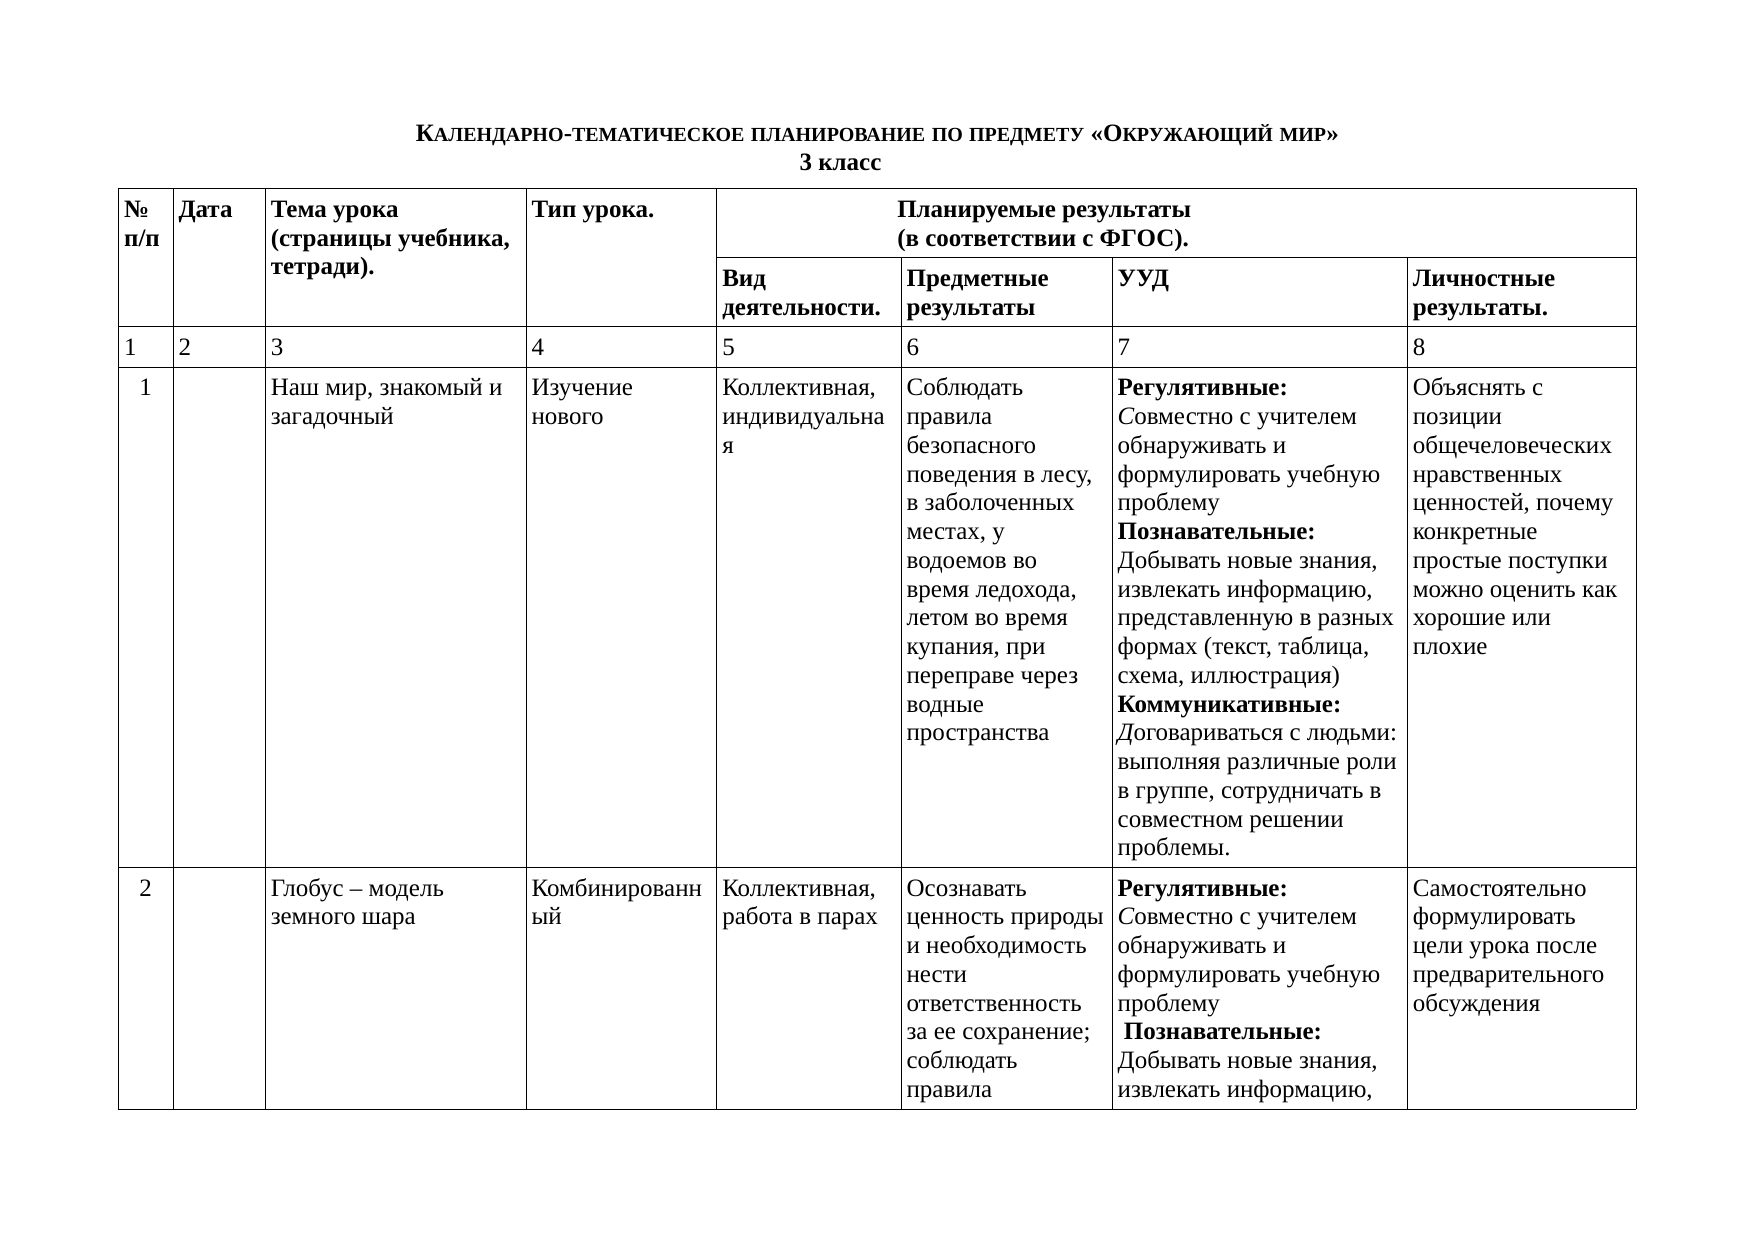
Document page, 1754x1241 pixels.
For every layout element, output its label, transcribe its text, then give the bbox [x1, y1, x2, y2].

table_cell 4 [527, 327, 716, 367]
table_cell Коллективная, индивидуальная [717, 368, 901, 867]
table_cell Изучение нового [527, 368, 716, 867]
table_cell 1 [119, 327, 173, 367]
table_cell [174, 368, 265, 867]
table_header Дата [174, 189, 265, 326]
text 3 класс [118, 147, 1636, 176]
table_cell Самостоятельно формулировать цели урока после предварительного обсуждения [1408, 868, 1636, 1108]
table_cell Соблюдать правила безопасного поведения в лесу, в заболоченных местах, у водоемов во время ледохода, летом во время купания, при переправе через водные пространства [902, 368, 1112, 867]
table_cell [174, 868, 265, 1108]
table_cell Объяснять с позиции общечеловеческих нравственных ценностей, почему конкретные простые поступки можно оценить как хорошие или плохие [1408, 368, 1636, 867]
table_cell Коллективная, работа в парах [717, 868, 901, 1108]
text Календарно-тематическое планирование по предмету «Окружающий мир» [118, 118, 1636, 147]
table_cell 6 [902, 327, 1112, 367]
table_header № п/п [119, 189, 173, 326]
table_cell 1 [119, 368, 173, 867]
table_cell 7 [1113, 327, 1407, 367]
table_cell Осознавать ценность природы и необходимость нести ответственность за ее сохранение; соблюдать правила [902, 868, 1112, 1108]
table_cell 3 [266, 327, 526, 367]
table_header Тип урока. [527, 189, 716, 326]
table_cell 5 [717, 327, 901, 367]
table_header Тема урока (страницы учебника, тетради). [266, 189, 526, 326]
table_cell Наш мир, знакомый и загадочный [266, 368, 526, 867]
table_header Планируемые результаты (в соответствии с ФГОС). [717, 189, 1636, 257]
table_cell Комбинированный [527, 868, 716, 1108]
table_cell 2 [119, 868, 173, 1108]
table_cell Предметные результаты [902, 258, 1112, 326]
table_cell Регулятивные: Совместно с учителем обнаруживать и формулировать учебную проблему Познавательные: Добывать новые знания, извлекать информацию, представленную в разных формах (текст, таблица, схема, иллюстрация) Коммуникативные: Договариваться с людьми: выполняя различные роли в группе, сотрудничать в совместном решении проблемы. [1113, 368, 1407, 867]
table_cell 8 [1408, 327, 1636, 367]
table_cell Регулятивные: Совместно с учителем обнаруживать и формулировать учебную проблему Познавательные: Добывать новые знания, извлекать информацию, [1113, 868, 1407, 1108]
table_cell Личностные результаты. [1408, 258, 1636, 326]
table_cell УУД [1113, 258, 1407, 326]
table_cell Глобус – модель земного шара [266, 868, 526, 1108]
table_cell Вид деятельности. [717, 258, 901, 326]
table_cell 2 [174, 327, 265, 367]
